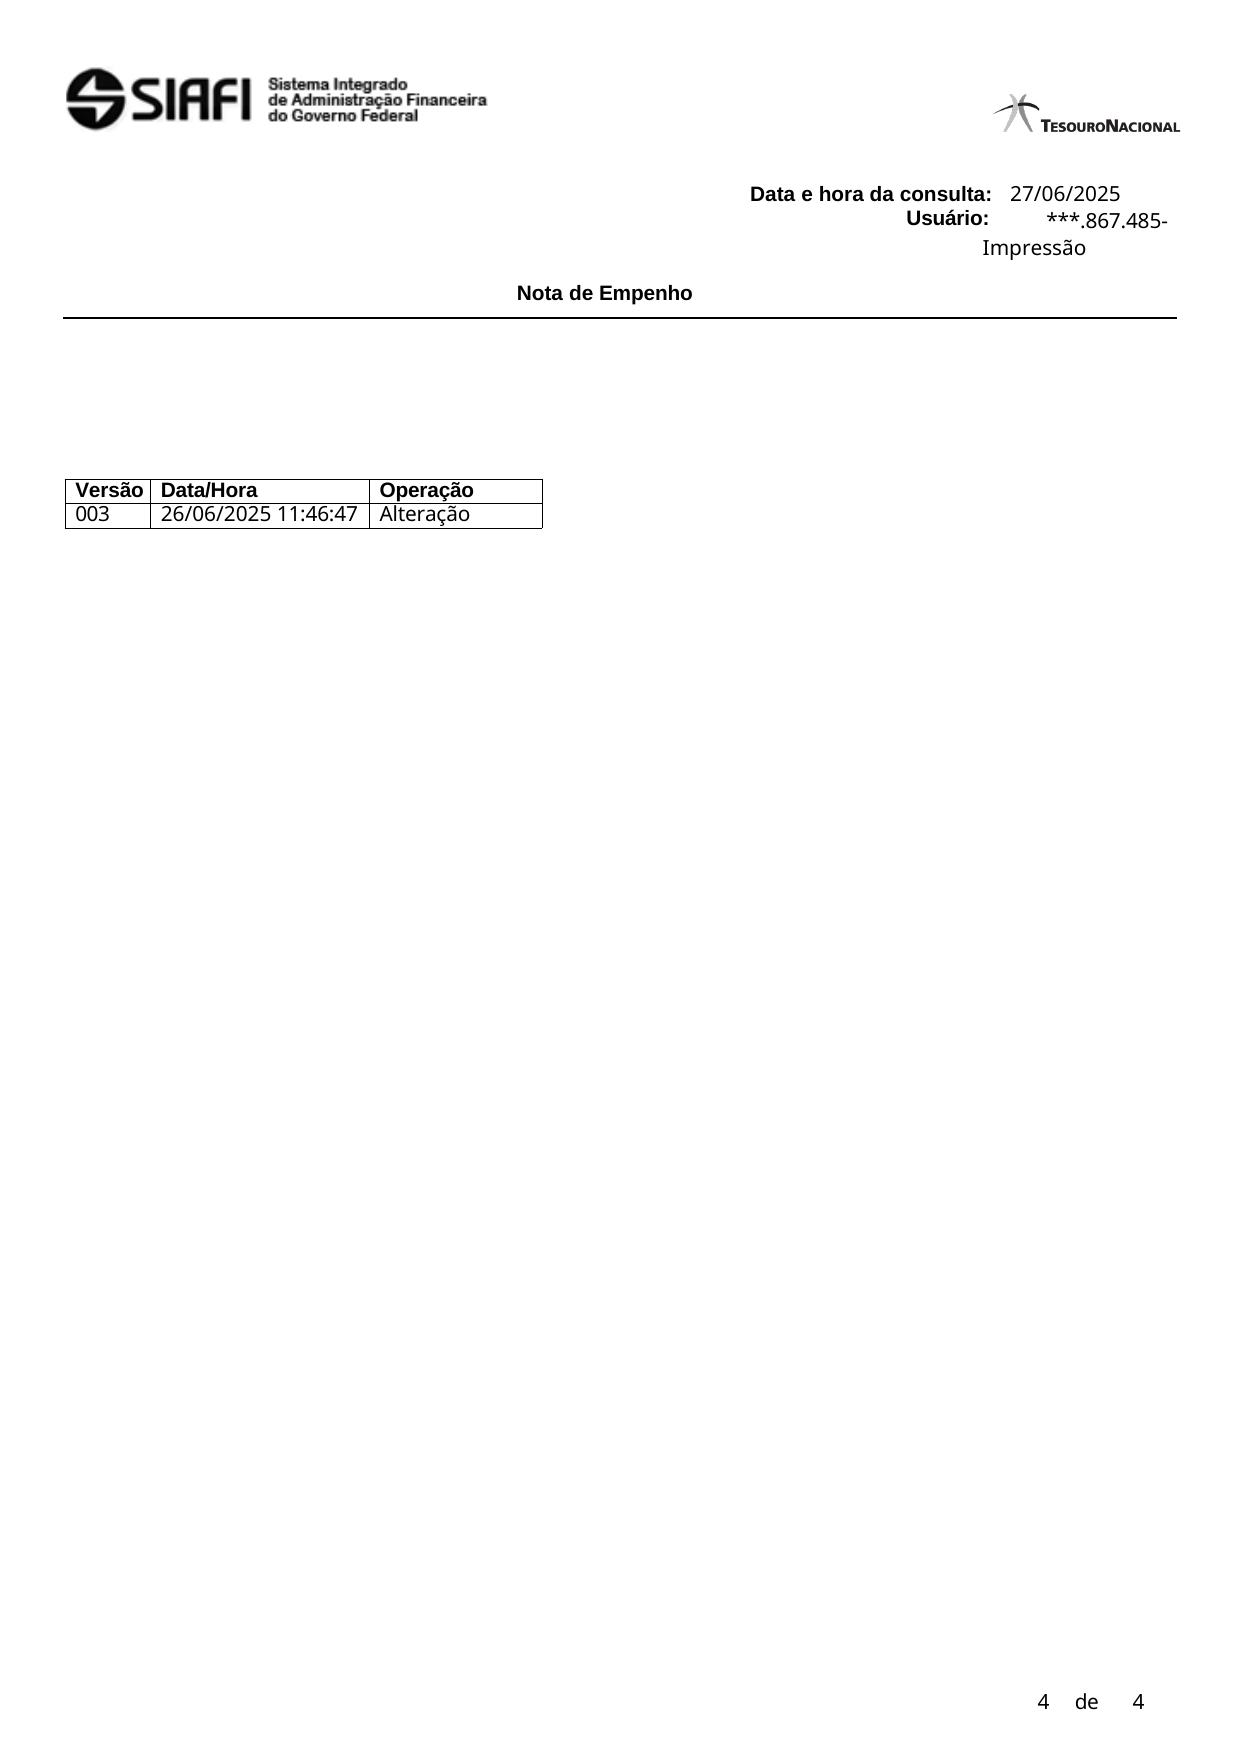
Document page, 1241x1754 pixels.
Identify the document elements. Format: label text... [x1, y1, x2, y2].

table_header Operação [370, 480, 542, 503]
table_header Data/Hora [151, 480, 369, 503]
picture [985, 83, 1191, 144]
table_cell Alteração [370, 504, 542, 527]
table_header Versão [66, 480, 150, 503]
picture [65, 66, 488, 132]
table_cell 003 [66, 504, 150, 527]
table_cell 26/06/2025 11:46:47 [151, 504, 369, 527]
